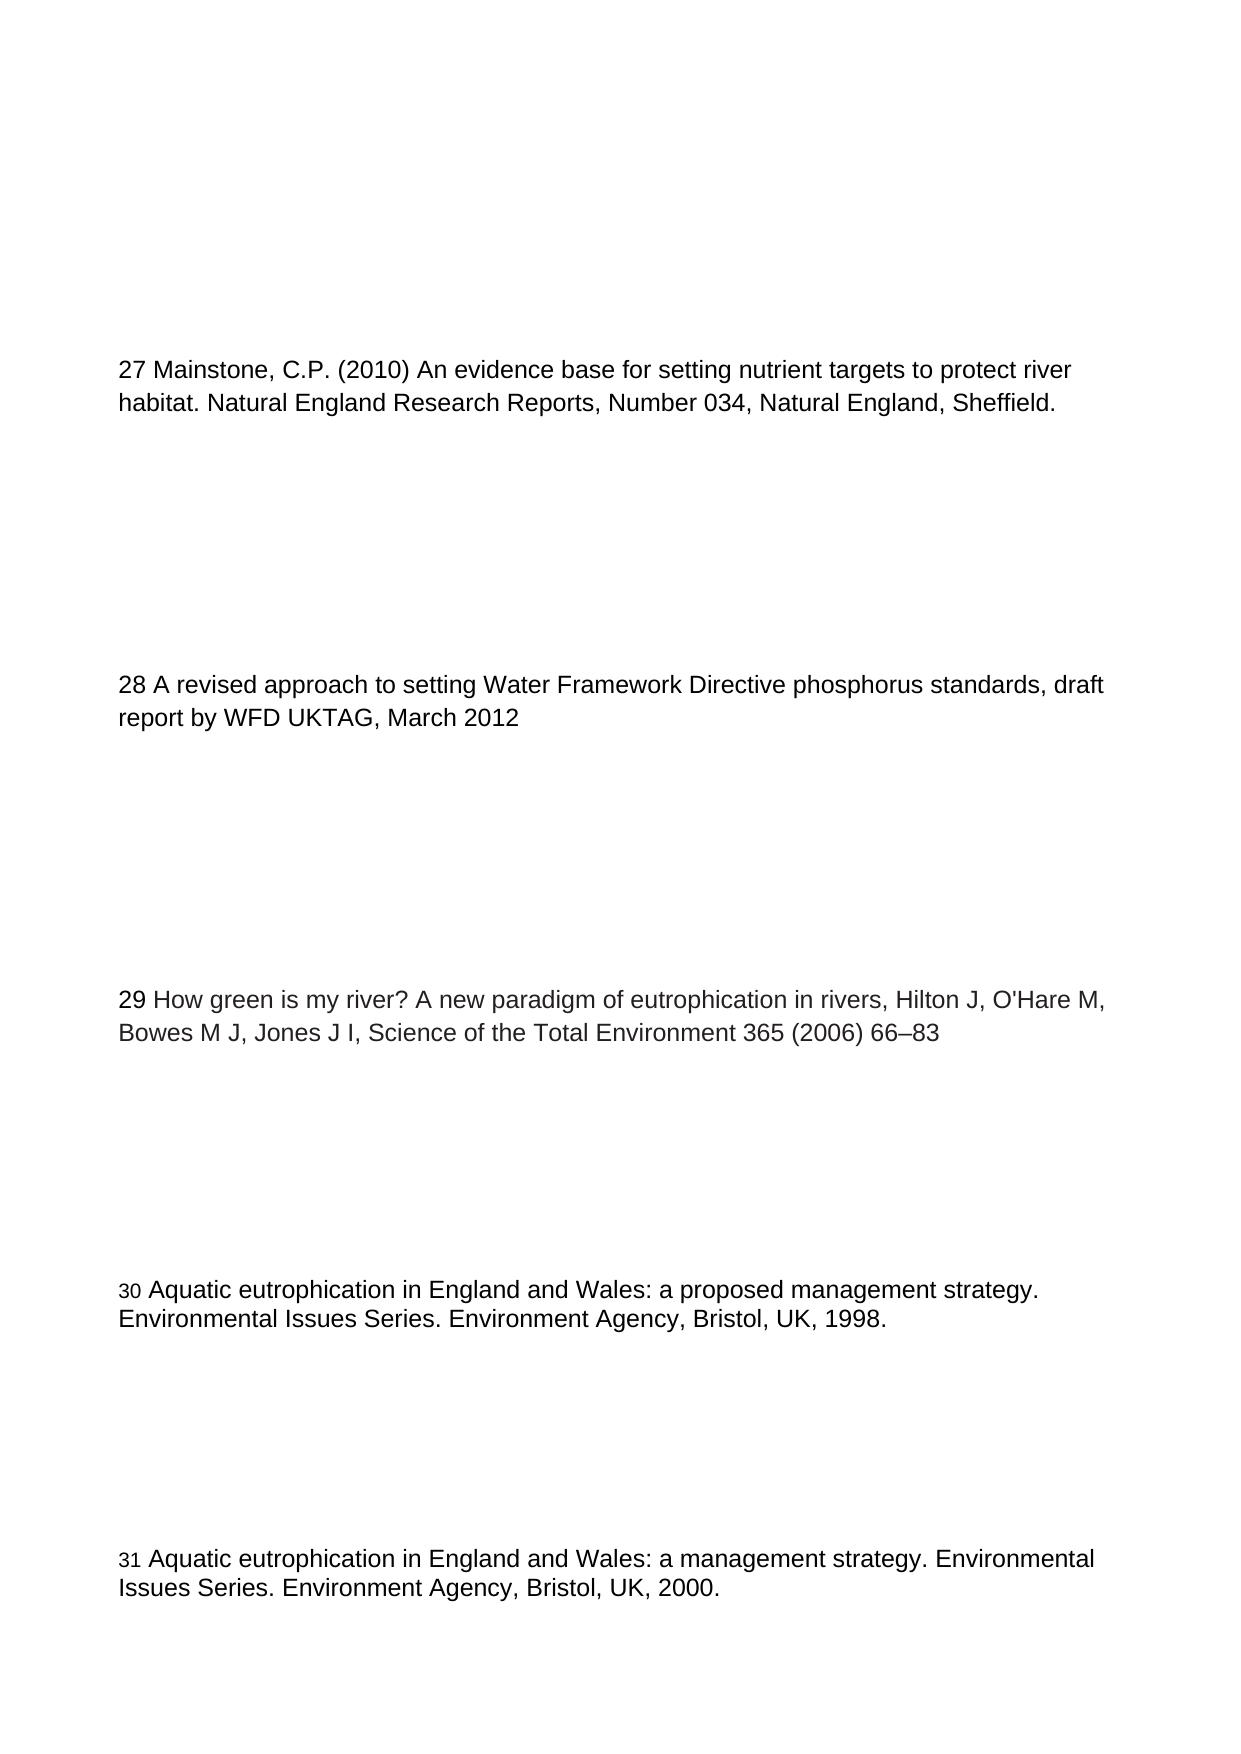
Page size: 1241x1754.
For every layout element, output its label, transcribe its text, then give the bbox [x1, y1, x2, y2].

text Aquatic eutrophication in England and Wales: a management strategy. Environmental Issues Series. Environment Agency, Bristol, UK, 2000. [118, 1544, 1122, 1602]
text Mainstone, C.P. (2010) An evidence base for setting nutrient targets to protect river habitat. Natural England Research Reports, Number 034, Natural England, Sheffield. [118, 355, 1122, 416]
text How green is my river? A new paradigm of eutrophication in rivers, Hilton J, O'Hare M, Bowes M J, Jones J I, Science of the Total Environment 365 (2006) 66–83 [118, 985, 1122, 1047]
text Aquatic eutrophication in England and Wales: a proposed management strategy. Environmental Issues Series. Environment Agency, Bristol, UK, 1998. [118, 1275, 1122, 1332]
text A revised approach to setting Water Framework Directive phosphorus standards, draft report by WFD UKTAG, March 2012 [118, 670, 1122, 732]
